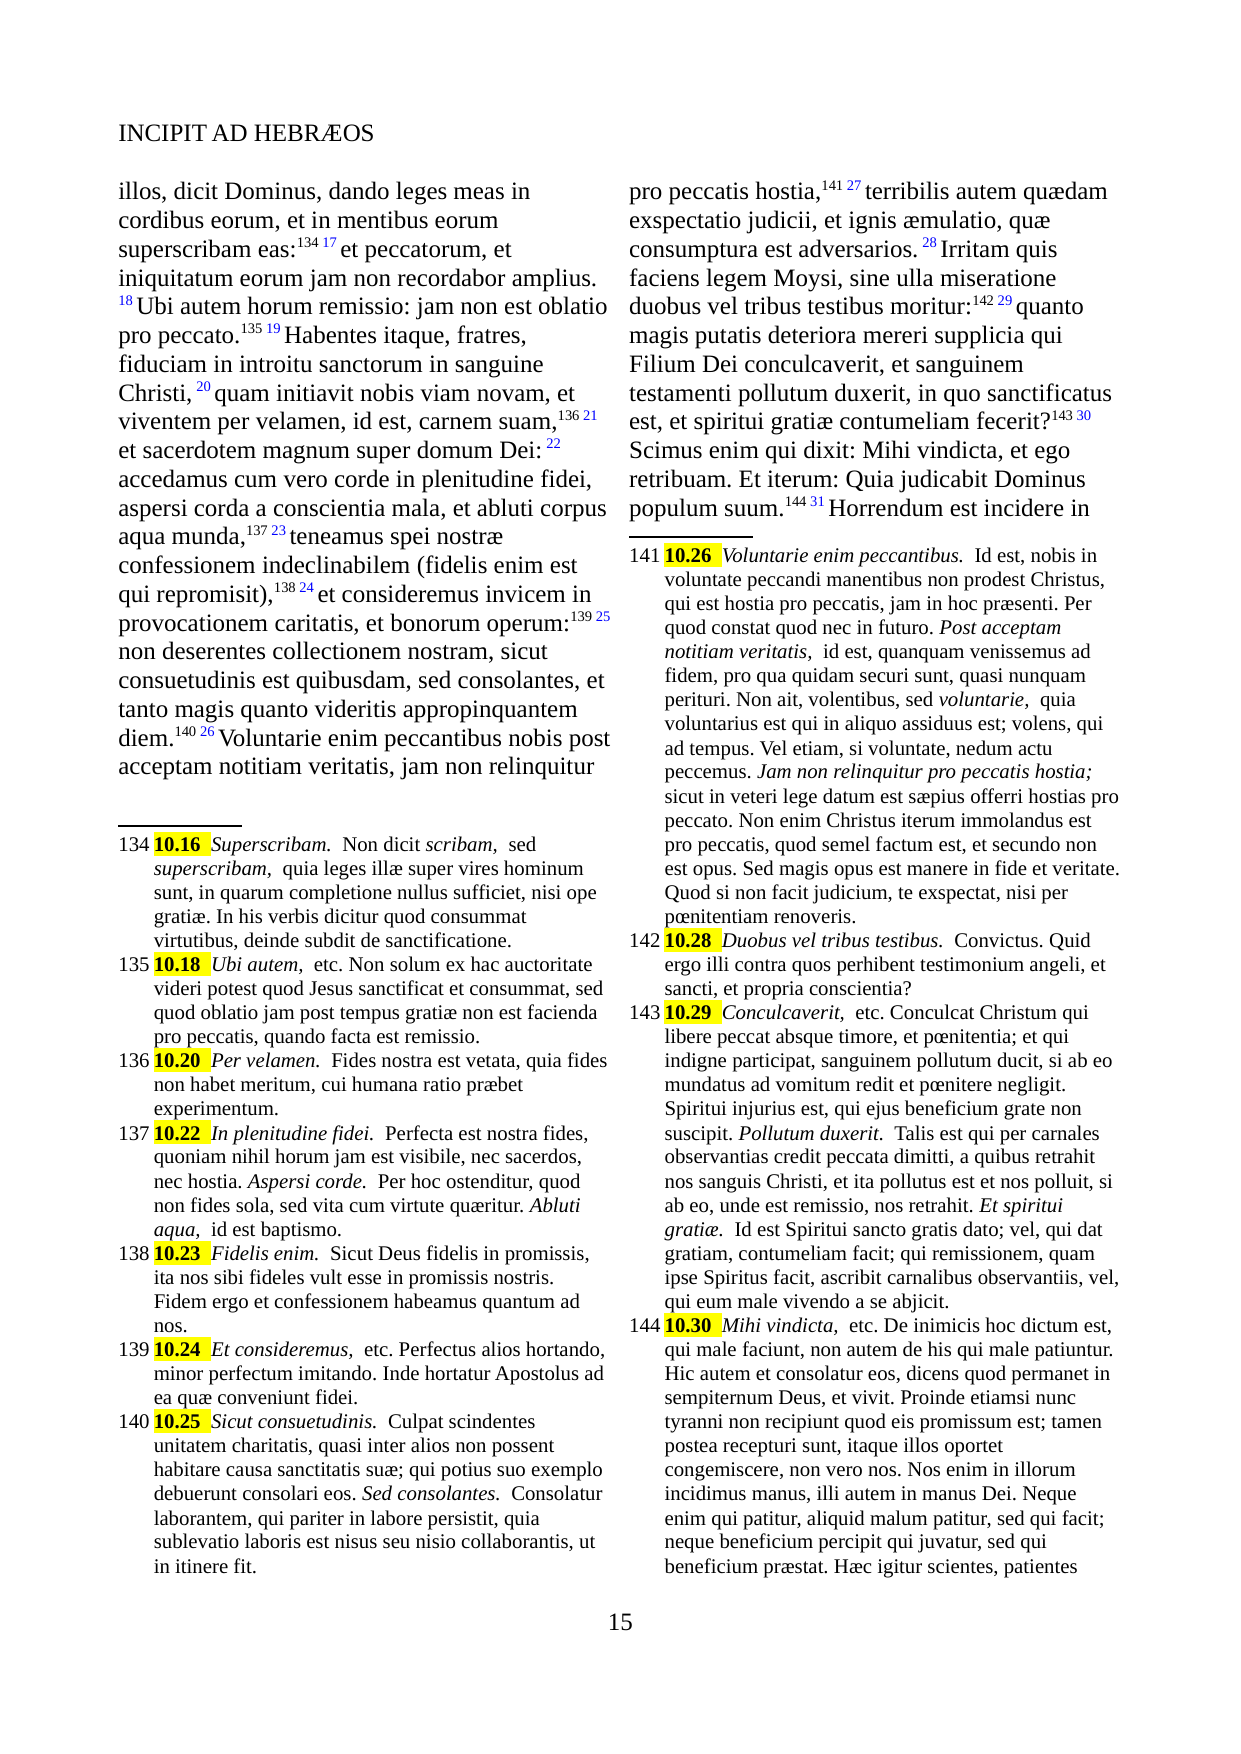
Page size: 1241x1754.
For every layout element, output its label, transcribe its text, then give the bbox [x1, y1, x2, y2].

text 10.29 Conculcaverit, etc. Conculcat Christum qui libere peccat absque timore, et pœnitentia; et qui indigne participat, sanguinem pollutum ducit, si ab eo mundatus ad vomitum redit et pœnitere negligit. Spiritui injurius est, qui ejus beneficium grate non suscipit. Pollutum duxerit. Talis est qui per carnales observantias credit peccata dimitti, a quibus retrahit nos sanguis Christi, et ita pollutus est et nos polluit, si ab eo, unde est remissio, nos retrahit. Et spiritui gratiæ. Id est Spiritui sancto gratis dato; vel, qui dat gratiam, contumeliam facit; qui remissionem, quam ipse Spiritus facit, ascribit carnalibus observantiis, vel, qui eum male vivendo a se abjicit. [629, 1000, 1122, 1313]
text 10.28 Duobus vel tribus testibus. Convictus. Quid ergo illi contra quos perhibent testimonium angeli, et sancti, et propria conscientia? [629, 928, 1122, 1000]
text 10.30 Mihi vindicta, etc. De inimicis hoc dictum est, qui male faciunt, non autem de his qui male patiuntur. Hic autem et consolatur eos, dicens quod permanet in sempiternum Deus, et vivit. Proinde etiamsi nunc tyranni non recipiunt quod eis promissum est; tamen postea recepturi sunt, itaque illos oportet congemiscere, non vero nos. Nos enim in illorum incidimus manus, illi autem in manus Dei. Neque enim qui patitur, aliquid malum patitur, sed qui facit; neque beneficium percipit qui juvatur, sed qui beneficium præstat. Hæc igitur scientes, patientes [629, 1313, 1122, 1578]
text 10.26 Voluntarie enim peccantibus. Id est, nobis in voluntate peccandi manentibus non prodest Christus, qui est hostia pro peccatis, jam in hoc præsenti. Per quod constat quod nec in futuro. Post acceptam notitiam veritatis, id est, quanquam venissemus ad fidem, pro qua quidam securi sunt, quasi nunquam perituri. Non ait, volentibus, sed voluntarie, quia voluntarius est qui in aliquo assiduus est; volens, qui ad tempus. Vel etiam, si voluntate, nedum actu peccemus. Jam non relinquitur pro peccatis hostia; sicut in veteri lege datum est sæpius offerri hostias pro peccato. Non enim Christus iterum immolandus est pro peccatis, quod semel factum est, et secundo non est opus. Sed magis opus est manere in fide et veritate. Quod si non facit judicium, te exspectat, nisi per pœnitentiam renoveris. [629, 543, 1122, 928]
text 10.22 In plenitudine fidei. Perfecta est nostra fides, quoniam nihil horum jam est visibile, nec sacerdos, nec hostia. Aspersi corde. Per hoc ostenditur, quod non fides sola, sed vita cum virtute quæritur. Abluti aqua, id est baptismo. [118, 1120, 611, 1241]
text 10.23 Fidelis enim. Sicut Deus fidelis in promissis, ita nos sibi fideles vult esse in promissis nostris. Fidem ergo et confessionem habeamus quantum ad nos. [118, 1241, 611, 1337]
text 10.20 Per velamen. Fides nostra est vetata, quia fides non habet meritum, cui humana ratio præbet experimentum. [118, 1048, 611, 1120]
text 10 Umbram enim habens lex futurorum bonorum, non ipsam imaginem rerum: per singulos annos, eisdem ipsis hostiis quas offerunt indesinenter, numquam potest accedentes perfectos facere: 2 alioquin cessassent offerri: ideo quod nullam haberent ultra conscientiam peccati, cultores semel mundati: 3 sed in ipsis commemoratio peccatorum per singulos annos fit. 4 Impossibile enim est sanguine taurorum et hircorum auferri peccata. 5 Ideo ingrediens mundum dicit: Hostiam et oblationem noluisti: corpus autem aptasti mihi: 6 holocautomata pro peccato non tibi placuerunt. 7 Tunc dixi: Ecce venio: in capite libri scriptum est de me: Ut faciam, Deus, voluntatem tuam. 8 Superius dicens: Quia hostias, et oblationes, et holocautomata pro peccato noluisti, nec placita sunt tibi, quæ secundum legem offeruntur, 9 tunc dixi: Ecce venio, ut faciam, Deus, voluntatem tuam: aufert primum, ut sequens statuat. 10 In qua voluntate sanctificati sumus per oblationem corporis Jesu Christi semel. 11 Et omnis quidem sacerdos præsto est quotidie ministrans, et easdem sæpe offerens hostias, quæ numquam possunt auferre peccata: 12 hic autem unam pro peccatis offerens hostiam, in sempiternum sedet in dextera Dei, 13 de cetero exspectans donec ponantur inimici ejus scabellum pedum ejus. 14 Una enim oblatione, consummavit in sempiternum sanctificatos. 15 Contestatur autem nos et Spiritus Sanctus. Postquam enim dixit: 16 Hoc autem testamentum, quod testabor ad illos post dies illos, dicit Dominus, dando leges meas in cordibus eorum, et in mentibus eorum superscribam eas: 17 et peccatorum, et iniquitatum eorum jam non recordabor amplius. 18 Ubi autem horum remissio: jam non est oblatio pro peccato. 19 Habentes itaque, fratres, fiduciam in introitu sanctorum in sanguine Christi, 20 quam initiavit nobis viam novam, et viventem per velamen, id est, carnem suam, 21 et sacerdotem magnum super domum Dei: 22 accedamus cum vero corde in plenitudine fidei, aspersi corda a conscientia mala, et abluti corpus aqua munda, 23 teneamus spei nostræ confessionem indeclinabilem (fidelis enim est qui repromisit), 24 et consideremus invicem in provocationem caritatis, et bonorum operum: 25 non deserentes collectionem nostram, sicut consuetudinis est quibusdam, sed consolantes, et tanto magis quanto videritis appropinquantem diem. 26 Voluntarie enim peccantibus nobis post acceptam notitiam veritatis, jam non relinquitur pro peccatis hostia, 27 terribilis autem quædam exspectatio judicii, et ignis æmulatio, quæ consumptura est adversarios. 28 Irritam quis faciens legem Moysi, sine ulla miseratione duobus vel tribus testibus moritur: 29 quanto magis putatis deteriora mereri supplicia qui Filium Dei conculcaverit, et sanguinem testamenti pollutum duxerit, in quo sanctificatus est, et spiritui gratiæ contumeliam fecerit? 30 Scimus enim qui dixit: Mihi vindicta, et ego retribuam. Et iterum: Quia judicabit Dominus populum suum. 31 Horrendum est incidere in manus Dei viventis. 32 Rememoramini autem pristinos dies, in quibus illuminati, magnum certamen sustinuistis passionum: 33 et in altero quidem opprobriis et tribulationibus spectaculum facti: in altero autem socii taliter conversantium effecti. 34 Nam et vinctis compassi estis, et rapinam bonorum vestrorum cum gaudio suscepistis, cognoscentes vos habere meliorem et manentem substantiam. 35 Nolite itaque amittere confidentiam vestram, quæ magnam habet remunerationem. 36 Patientia enim vobis necessaria est: ut voluntatem Dei facientes, reportetis promissionem. 37 Adhuc enim modicum aliquantulum, qui venturus est, veniet, et non tardabit. 38 Justus autem meus ex fide vivit: quod si subtraxerit se, non placebit animæ meæ. 39 Nos autem non sumus subtractionis filii in perditionem, sed fidei in acquisitionem animæ. [629, 176, 1122, 521]
text 10 Umbram enim habens lex futurorum bonorum, non ipsam imaginem rerum: per singulos annos, eisdem ipsis hostiis quas offerunt indesinenter, numquam potest accedentes perfectos facere: 2 alioquin cessassent offerri: ideo quod nullam haberent ultra conscientiam peccati, cultores semel mundati: 3 sed in ipsis commemoratio peccatorum per singulos annos fit. 4 Impossibile enim est sanguine taurorum et hircorum auferri peccata. 5 Ideo ingrediens mundum dicit: Hostiam et oblationem noluisti: corpus autem aptasti mihi: 6 holocautomata pro peccato non tibi placuerunt. 7 Tunc dixi: Ecce venio: in capite libri scriptum est de me: Ut faciam, Deus, voluntatem tuam. 8 Superius dicens: Quia hostias, et oblationes, et holocautomata pro peccato noluisti, nec placita sunt tibi, quæ secundum legem offeruntur, 9 tunc dixi: Ecce venio, ut faciam, Deus, voluntatem tuam: aufert primum, ut sequens statuat. 10 In qua voluntate sanctificati sumus per oblationem corporis Jesu Christi semel. 11 Et omnis quidem sacerdos præsto est quotidie ministrans, et easdem sæpe offerens hostias, quæ numquam possunt auferre peccata: 12 hic autem unam pro peccatis offerens hostiam, in sempiternum sedet in dextera Dei, 13 de cetero exspectans donec ponantur inimici ejus scabellum pedum ejus. 14 Una enim oblatione, consummavit in sempiternum sanctificatos. 15 Contestatur autem nos et Spiritus Sanctus. Postquam enim dixit: 16 Hoc autem testamentum, quod testabor ad illos post dies illos, dicit Dominus, dando leges meas in cordibus eorum, et in mentibus eorum superscribam eas: 17 et peccatorum, et iniquitatum eorum jam non recordabor amplius. 18 Ubi autem horum remissio: jam non est oblatio pro peccato. 19 Habentes itaque, fratres, fiduciam in introitu sanctorum in sanguine Christi, 20 quam initiavit nobis viam novam, et viventem per velamen, id est, carnem suam, 21 et sacerdotem magnum super domum Dei: 22 accedamus cum vero corde in plenitudine fidei, aspersi corda a conscientia mala, et abluti corpus aqua munda, 23 teneamus spei nostræ confessionem indeclinabilem (fidelis enim est qui repromisit), 24 et consideremus invicem in provocationem caritatis, et bonorum operum: 25 non deserentes collectionem nostram, sicut consuetudinis est quibusdam, sed consolantes, et tanto magis quanto videritis appropinquantem diem. 26 Voluntarie enim peccantibus nobis post acceptam notitiam veritatis, jam non relinquitur pro peccatis hostia, 27 terribilis autem quædam exspectatio judicii, et ignis æmulatio, quæ consumptura est adversarios. 28 Irritam quis faciens legem Moysi, sine ulla miseratione duobus vel tribus testibus moritur: 29 quanto magis putatis deteriora mereri supplicia qui Filium Dei conculcaverit, et sanguinem testamenti pollutum duxerit, in quo sanctificatus est, et spiritui gratiæ contumeliam fecerit? 30 Scimus enim qui dixit: Mihi vindicta, et ego retribuam. Et iterum: Quia judicabit Dominus populum suum. 31 Horrendum est incidere in manus Dei viventis. 32 Rememoramini autem pristinos dies, in quibus illuminati, magnum certamen sustinuistis passionum: 33 et in altero quidem opprobriis et tribulationibus spectaculum facti: in altero autem socii taliter conversantium effecti. 34 Nam et vinctis compassi estis, et rapinam bonorum vestrorum cum gaudio suscepistis, cognoscentes vos habere meliorem et manentem substantiam. 35 Nolite itaque amittere confidentiam vestram, quæ magnam habet remunerationem. 36 Patientia enim vobis necessaria est: ut voluntatem Dei facientes, reportetis promissionem. 37 Adhuc enim modicum aliquantulum, qui venturus est, veniet, et non tardabit. 38 Justus autem meus ex fide vivit: quod si subtraxerit se, non placebit animæ meæ. 39 Nos autem non sumus subtractionis filii in perditionem, sed fidei in acquisitionem animæ. [118, 176, 611, 780]
text 10.25 Sicut consuetudinis. Culpat scindentes unitatem charitatis, quasi inter alios non possent habitare causa sanctitatis suæ; qui potius suo exemplo debuerunt consolari eos. Sed consolantes. Consolatur laborantem, qui pariter in labore persistit, quia sublevatio laboris est nisus seu nisio collaborantis, ut in itinere fit. [118, 1409, 611, 1578]
text 10.24 Et consideremus, etc. Perfectus alios hortando, minor perfectum imitando. Inde hortatur Apostolus ad ea quæ conveniunt fidei. [118, 1337, 611, 1409]
text 10.16 Superscribam. Non dicit scribam, sed superscribam, quia leges illæ super vires hominum sunt, in quarum completione nullus sufficiet, nisi ope gratiæ. In his verbis dicitur quod consummat virtutibus, deinde subdit de sanctificatione. [118, 832, 611, 952]
text 10.18 Ubi autem, etc. Non solum ex hac auctoritate videri potest quod Jesus sanctificat et consummat, sed quod oblatio jam post tempus gratiæ non est facienda pro peccatis, quando facta est remissio. [118, 952, 611, 1048]
